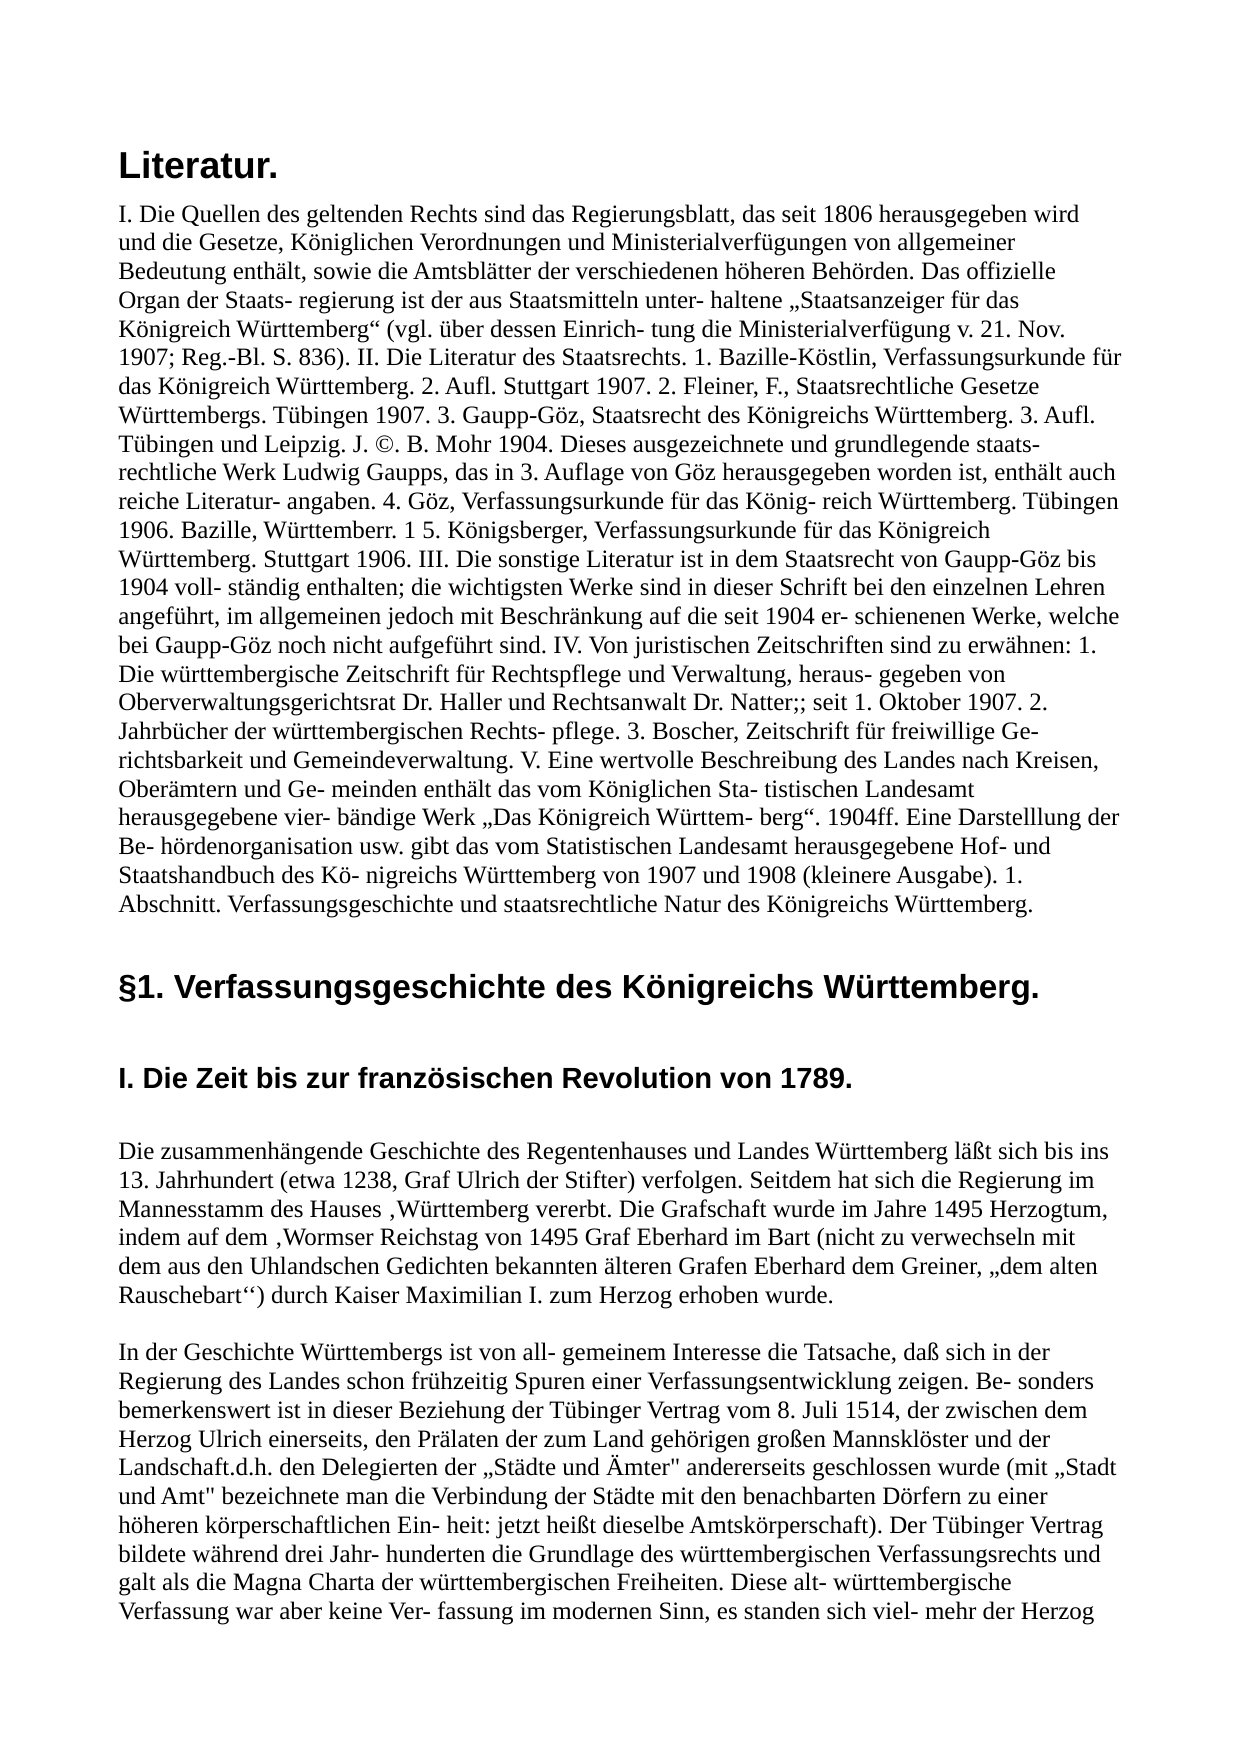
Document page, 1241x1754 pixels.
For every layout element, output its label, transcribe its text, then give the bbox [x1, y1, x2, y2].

text I. Die Quellen des geltenden Rechts sind das Regierungsblatt, das seit 1806 herausgegeben wird und die Gesetze, Königlichen Verordnungen und Ministerialverfügungen von allgemeiner Bedeutung enthält, sowie die Amtsblätter der verschiedenen höheren Behörden. Das offizielle Organ der Staats- regierung ist der aus Staatsmitteln unter- haltene „Staatsanzeiger für das Königreich Württemberg“ (vgl. über dessen Einrich- tung die Ministerialverfügung v. 21. Nov. 1907; Reg.-Bl. S. 836). II. Die Literatur des Staatsrechts. 1. Bazille-Köstlin, Verfassungsurkunde für das Königreich Württemberg. 2. Aufl. Stuttgart 1907. 2. Fleiner, F., Staatsrechtliche Gesetze Württembergs. Tübingen 1907. 3. Gaupp-Göz, Staatsrecht des Königreichs Württemberg. 3. Aufl. Tübingen und Leipzig. J. ©. B. Mohr 1904. Dieses ausgezeichnete und grundlegende staats- rechtliche Werk Ludwig Gaupps, das in 3. Auflage von Göz herausgegeben worden ist, enthält auch reiche Literatur- angaben. 4. Göz, Verfassungsurkunde für das König- reich Württemberg. Tübingen 1906. Bazille, Württemberr. 1 5. Königsberger, Verfassungsurkunde für das Königreich Württemberg. Stuttgart 1906. III. Die sonstige Literatur ist in dem Staatsrecht von Gaupp-Göz bis 1904 voll- ständig enthalten; die wichtigsten Werke sind in dieser Schrift bei den einzelnen Lehren angeführt, im allgemeinen jedoch mit Beschränkung auf die seit 1904 er- schienenen Werke, welche bei Gaupp-Göz noch nicht aufgeführt sind. IV. Von juristischen Zeitschriften sind zu erwähnen: 1. Die württembergische Zeitschrift für Rechtspflege und Verwaltung, heraus- gegeben von Oberverwaltungsgerichtsrat Dr. Haller und Rechtsanwalt Dr. Natter;; seit 1. Oktober 1907. 2. Jahrbücher der württembergischen Rechts- pflege. 3. Boscher, Zeitschrift für freiwillige Ge- richtsbarkeit und Gemeindeverwaltung. V. Eine wertvolle Beschreibung des Landes nach Kreisen, Oberämtern und Ge- meinden enthält das vom Königlichen Sta- tistischen Landesamt herausgegebene vier- bändige Werk „Das Königreich Württem- berg“. 1904ff. Eine Darstelllung der Be- hördenorganisation usw. gibt das vom Statistischen Landesamt herausgegebene Hof- und Staatshandbuch des Kö- nigreichs Württemberg von 1907 und 1908 (kleinere Ausgabe). 1. Abschnitt. Verfassungsgeschichte und staatsrechtliche Natur des Königreichs Württemberg. [118, 199, 1122, 917]
text In der Geschichte Württembergs ist von all- gemeinem Interesse die Tatsache, daß sich in der Regierung des Landes schon frühzeitig Spuren einer Verfassungsentwicklung zeigen. Be- sonders bemerkenswert ist in dieser Beziehung der Tübinger Vertrag vom 8. Juli 1514, der zwischen dem Herzog Ulrich einerseits, den Prälaten der zum Land gehörigen großen Mannsklöster und der Landschaft.d.h. den Delegierten der „Städte und Ämter" andererseits geschlossen wurde (mit „Stadt und Amt" bezeichnete man die Verbindung der Städte mit den benachbarten Dörfern zu einer höheren körperschaftlichen Ein- heit: jetzt heißt dieselbe Amtskörperschaft). Der Tübinger Vertrag bildete während drei Jahr- hunderten die Grundlage des württembergischen Verfassungsrechts und galt als die Magna Charta der württembergischen Freiheiten. Diese alt- württembergische Verfassung war aber keine Ver- fassung im modernen Sinn, es standen sich viel- mehr der Herzog [118, 1337, 1122, 1625]
subtitle Literatur. [118, 143, 1122, 186]
text Die zusammenhängende Geschichte des Regentenhauses und Landes Württemberg läßt sich bis ins 13. Jahrhundert (etwa 1238, Graf Ulrich der Stifter) verfolgen. Seitdem hat sich die Regierung im Mannesstamm des Hauses ‚Württemberg vererbt. Die Grafschaft wurde im Jahre 1495 Herzogtum, indem auf dem ‚Wormser Reichstag von 1495 Graf Eberhard im Bart (nicht zu verwechseln mit dem aus den Uhlandschen Gedichten bekannten älteren Grafen Eberhard dem Greiner, „dem alten Rauschebart‘‘) durch Kaiser Maximilian I. zum Herzog erhoben wurde. [118, 1136, 1122, 1309]
subtitle §1. Verfassungsgeschichte des Königreichs Württemberg. [118, 967, 1122, 1006]
subtitle I. Die Zeit bis zur französischen Revolution von 1789. [118, 1061, 1122, 1095]
